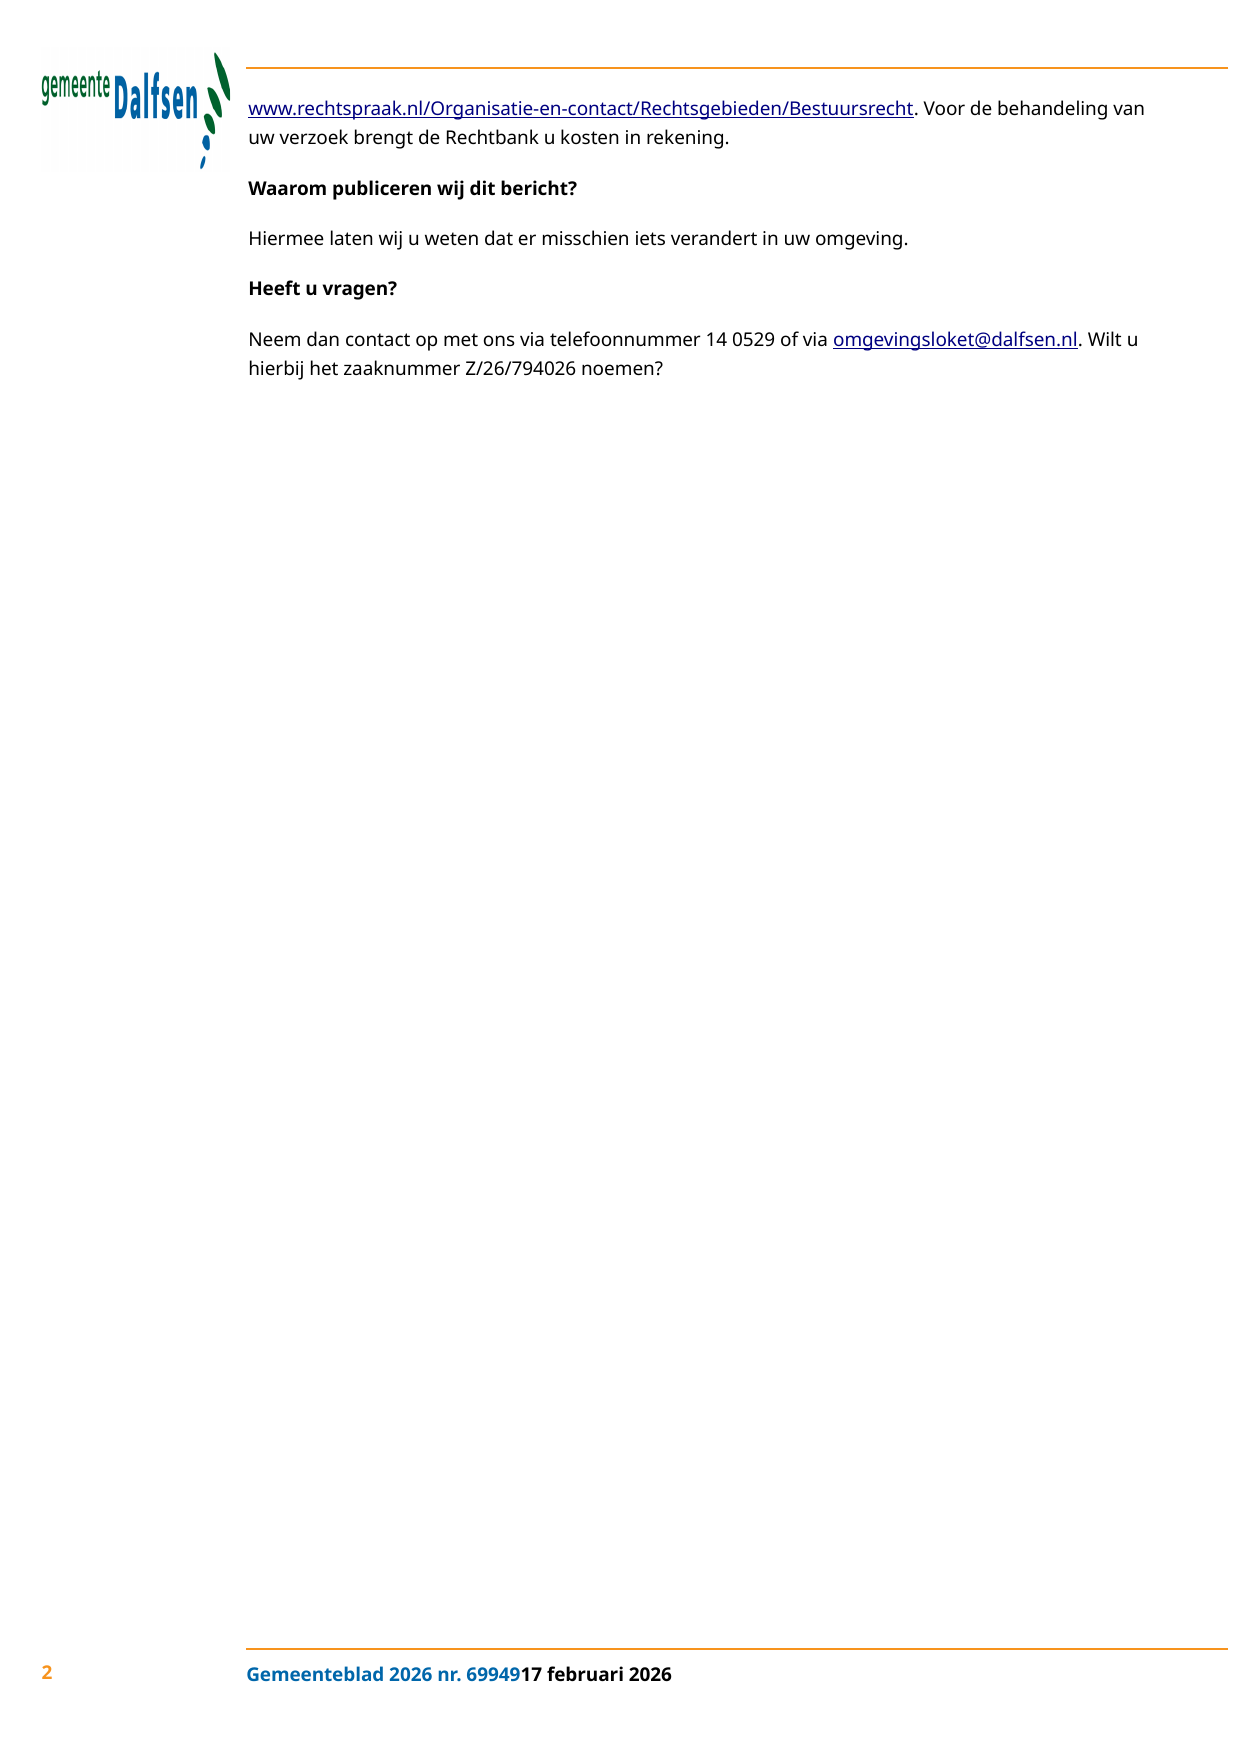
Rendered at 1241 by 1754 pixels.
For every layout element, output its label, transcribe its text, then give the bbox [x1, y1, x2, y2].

text Neem dan contact op met ons via telefoonnummer 14 0529 of via omgevingsloket@dalfsen.nl. Wilt u hierbij het zaaknummer Z/26/794026 noemen? [248, 326, 1152, 381]
picture [41, 47, 231, 172]
text www.rechtspraak.nl/Organisatie-en-contact/Rechtsgebieden/Bestuursrecht. Voor de behandeling van uw verzoek brengt de Rechtbank u kosten in rekening. [248, 95, 1152, 150]
text Heeft u vragen? [248, 276, 1152, 301]
text Hiermee laten wij u weten dat er misschien iets verandert in uw omgeving. [248, 225, 1152, 251]
text Waarom publiceren wij dit bericht? [248, 175, 1152, 201]
